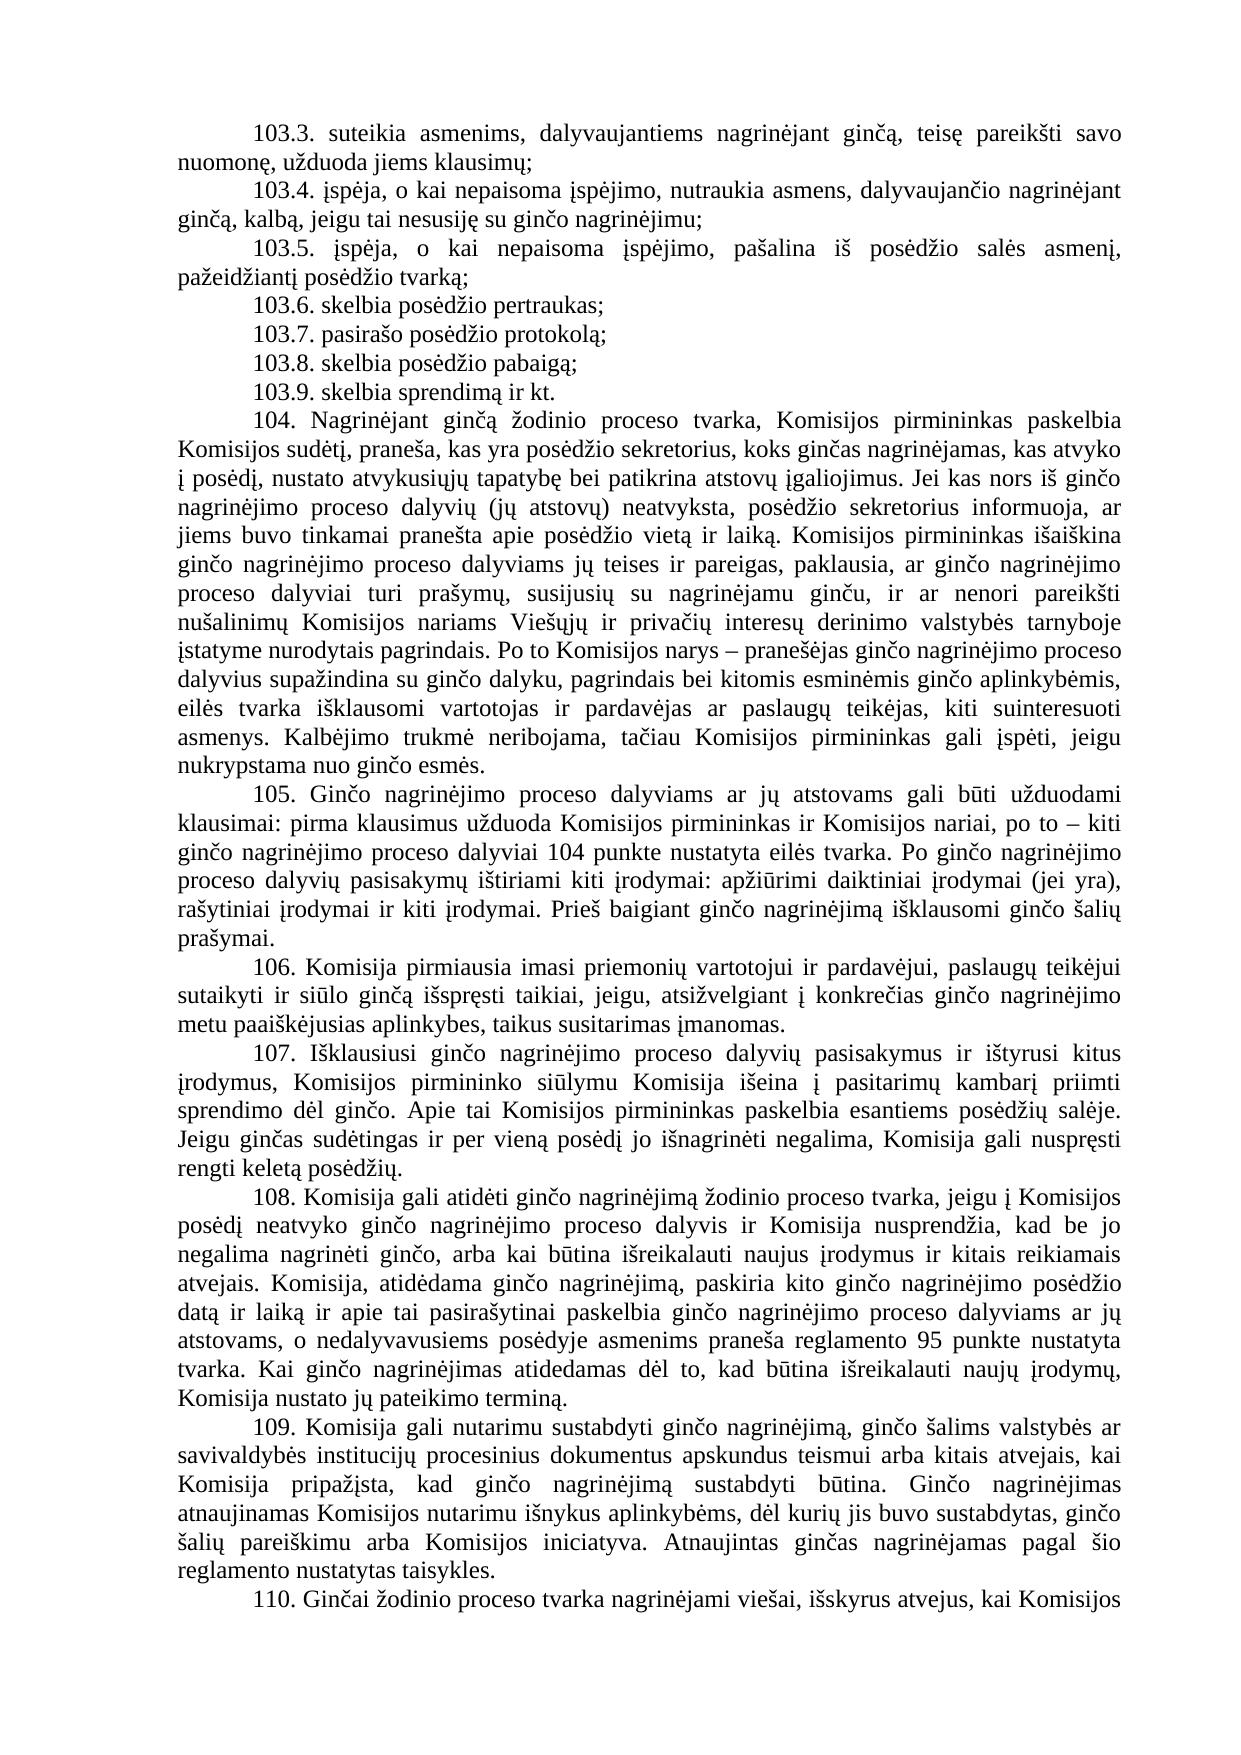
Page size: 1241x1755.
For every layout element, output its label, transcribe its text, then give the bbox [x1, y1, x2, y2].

text 103.5. įspėja, o kai nepaisoma įspėjimo, pašalina iš posėdžio salės asmenį, pažeidžiantį posėdžio tvarką; [177, 233, 1122, 291]
text 103.3. suteikia asmenims, dalyvaujantiems nagrinėjant ginčą, teisę pareikšti savo nuomonę, užduoda jiems klausimų; [177, 118, 1122, 176]
text 103.9. skelbia sprendimą ir kt. [177, 377, 1122, 406]
text 108. Komisija gali atidėti ginčo nagrinėjimą žodinio proceso tvarka, jeigu į Komisijos posėdį neatvyko ginčo nagrinėjimo proceso dalyvis ir Komisija nusprendžia, kad be jo negalima nagrinėti ginčo, arba kai būtina išreikalauti naujus įrodymus ir kitais reikiamais atvejais. Komisija, atidėdama ginčo nagrinėjimą, paskiria kito ginčo nagrinėjimo posėdžio datą ir laiką ir apie tai pasirašytinai paskelbia ginčo nagrinėjimo proceso dalyviams ar jų atstovams, o nedalyvavusiems posėdyje asmenims praneša reglamento 95 punkte nustatyta tvarka. Kai ginčo nagrinėjimas atidedamas dėl to, kad būtina išreikalauti naujų įrodymų, Komisija nustato jų pateikimo terminą. [177, 1182, 1122, 1412]
text 107. Išklausiusi ginčo nagrinėjimo proceso dalyvių pasisakymus ir ištyrusi kitus įrodymus, Komisijos pirmininko siūlymu Komisija išeina į pasitarimų kambarį priimti sprendimo dėl ginčo. Apie tai Komisijos pirmininkas paskelbia esantiems posėdžių salėje. Jeigu ginčas sudėtingas ir per vieną posėdį jo išnagrinėti negalima, Komisija gali nuspręsti rengti keletą posėdžių. [177, 1038, 1122, 1182]
text 104. Nagrinėjant ginčą žodinio proceso tvarka, Komisijos pirmininkas paskelbia Komisijos sudėtį, praneša, kas yra posėdžio sekretorius, koks ginčas nagrinėjamas, kas atvyko į posėdį, nustato atvykusiųjų tapatybę bei patikrina atstovų įgaliojimus. Jei kas nors iš ginčo nagrinėjimo proceso dalyvių (jų atstovų) neatvyksta, posėdžio sekretorius informuoja, ar jiems buvo tinkamai pranešta apie posėdžio vietą ir laiką. Komisijos pirmininkas išaiškina ginčo nagrinėjimo proceso dalyviams jų teises ir pareigas, paklausia, ar ginčo nagrinėjimo proceso dalyviai turi prašymų, susijusių su nagrinėjamu ginču, ir ar nenori pareikšti nušalinimų Komisijos nariams Viešųjų ir privačių interesų derinimo valstybės tarnyboje įstatyme nurodytais pagrindais. Po to Komisijos narys – pranešėjas ginčo nagrinėjimo proceso dalyvius supažindina su ginčo dalyku, pagrindais bei kitomis esminėmis ginčo aplinkybėmis, eilės tvarka išklausomi vartotojas ir pardavėjas ar paslaugų teikėjas, kiti suinteresuoti asmenys. Kalbėjimo trukmė neribojama, tačiau Komisijos pirmininkas gali įspėti, jeigu nukrypstama nuo ginčo esmės. [177, 406, 1122, 779]
text 105. Ginčo nagrinėjimo proceso dalyviams ar jų atstovams gali būti užduodami klausimai: pirma klausimus užduoda Komisijos pirmininkas ir Komisijos nariai, po to – kiti ginčo nagrinėjimo proceso dalyviai 104 punkte nustatyta eilės tvarka. Po ginčo nagrinėjimo proceso dalyvių pasisakymų ištiriami kiti įrodymai: apžiūrimi daiktiniai įrodymai (jei yra), rašytiniai įrodymai ir kiti įrodymai. Prieš baigiant ginčo nagrinėjimą išklausomi ginčo šalių prašymai. [177, 779, 1122, 952]
text 103.8. skelbia posėdžio pabaigą; [177, 348, 1122, 377]
text 109. Komisija gali nutarimu sustabdyti ginčo nagrinėjimą, ginčo šalims valstybės ar savivaldybės institucijų procesinius dokumentus apskundus teismui arba kitais atvejais, kai Komisija pripažįsta, kad ginčo nagrinėjimą sustabdyti būtina. Ginčo nagrinėjimas atnaujinamas Komisijos nutarimu išnykus aplinkybėms, dėl kurių jis buvo sustabdytas, ginčo šalių pareiškimu arba Komisijos iniciatyva. Atnaujintas ginčas nagrinėjamas pagal šio reglamento nustatytas taisykles. [177, 1412, 1122, 1584]
text 103.7. pasirašo posėdžio protokolą; [177, 319, 1122, 348]
text 103.4. įspėja, o kai nepaisoma įspėjimo, nutraukia asmens, dalyvaujančio nagrinėjant ginčą, kalbą, jeigu tai nesusiję su ginčo nagrinėjimu; [177, 176, 1122, 233]
text 106. Komisija pirmiausia imasi priemonių vartotojui ir pardavėjui, paslaugų teikėjui sutaikyti ir siūlo ginčą išspręsti taikiai, jeigu, atsižvelgiant į konkrečias ginčo nagrinėjimo metu paaiškėjusias aplinkybes, taikus susitarimas įmanomas. [177, 952, 1122, 1038]
text 110. Ginčai žodinio proceso tvarka nagrinėjami viešai, išskyrus atvejus, kai Komisijos [177, 1584, 1122, 1613]
text 103.6. skelbia posėdžio pertraukas; [177, 291, 1122, 319]
